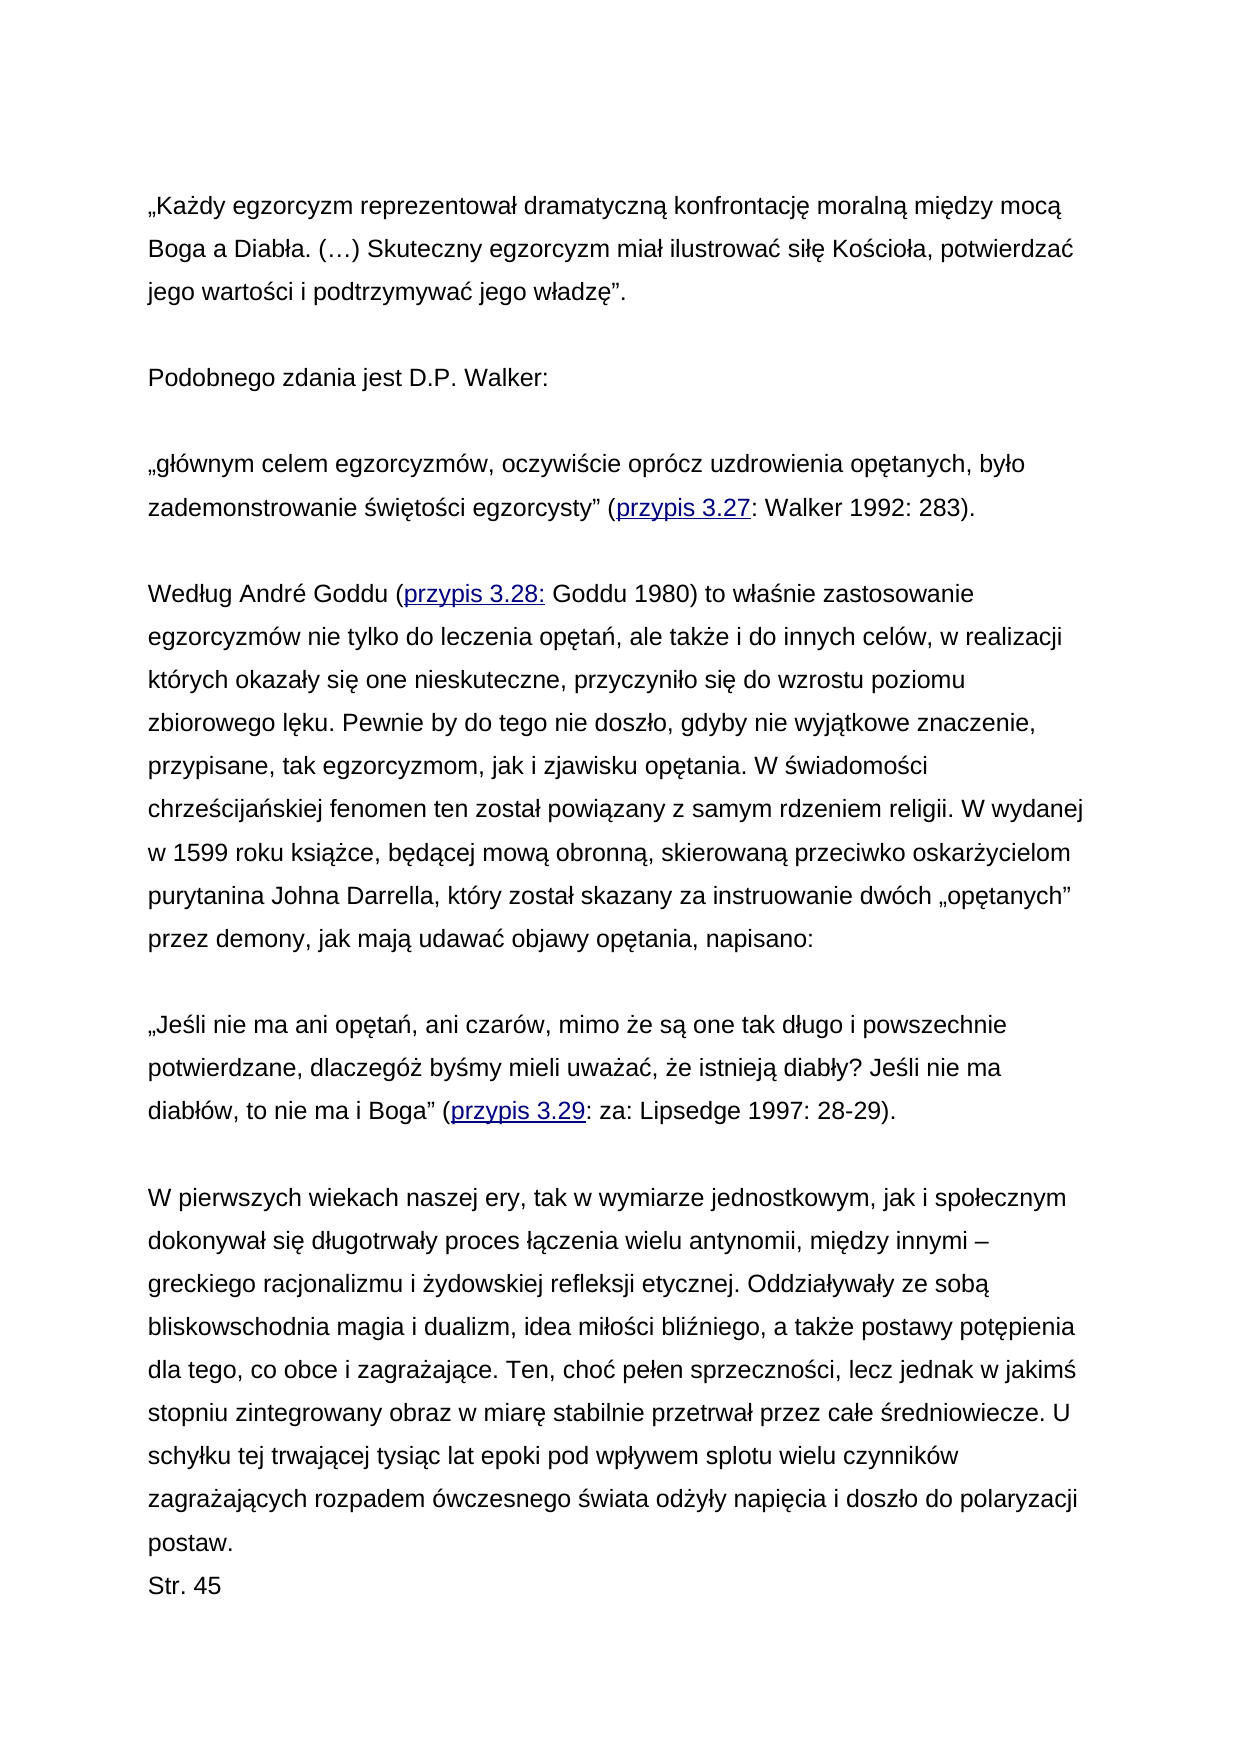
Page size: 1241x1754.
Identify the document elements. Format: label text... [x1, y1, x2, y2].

text Podobnego zdania jest D.P. Walker: [148, 363, 1093, 392]
text W pierwszych wiekach naszej ery, tak w wymiarze jednostkowym, jak i społecznym dokonywał się długotrwały proces łączenia wielu antynomii, między innymi – greckiego racjonalizmu i żydowskiej refleksji etycznej. Oddziaływały ze sobą bliskowschodnia magia i dualizm, idea miłości bliźniego, a także postawy potępienia dla tego, co obce i zagrażające. Ten, choć pełen sprzeczności, lecz jednak w jakimś stopniu zintegrowany obraz w miarę stabilnie przetrwał przez całe średniowiecze. U schyłku tej trwającej tysiąc lat epoki pod wpływem splotu wielu czynników zagrażających rozpadem ówczesnego świata odżyły napięcia i doszło do polaryzacji postaw. [148, 1183, 1093, 1556]
text „Jeśli nie ma ani opętań, ani czarów, mimo że są one tak długo i powszechnie potwierdzane, dlaczegóż byśmy mieli uważać, że istnieją diabły? Jeśli nie ma diabłów, to nie ma i Boga” (przypis 3.29: za: Lipsedge 1997: 28-29). [148, 1010, 1093, 1125]
text „głównym celem egzorcyzmów, oczywiście oprócz uzdrowienia opętanych, było zademonstrowanie świętości egzorcysty” (przypis 3.27: Walker 1992: 283). [148, 449, 1093, 521]
text Str. 45 [148, 1571, 1093, 1599]
text „Każdy egzorcyzm reprezentował dramatyczną konfrontację moralną między mocą Boga a Diabła. (…) Skuteczny egzorcyzm miał ilustrować siłę Kościoła, potwierdzać jego wartości i podtrzymywać jego władzę”. [148, 191, 1093, 306]
text Według André Goddu (przypis 3.28: Goddu 1980) to właśnie zastosowanie egzorcyzmów nie tylko do leczenia opętań, ale także i do innych celów, w realizacji których okazały się one nieskuteczne, przyczyniło się do wzrostu poziomu zbiorowego lęku. Pewnie by do tego nie doszło, gdyby nie wyjątkowe znaczenie, przypisane, tak egzorcyzmom, jak i zjawisku opętania. W świadomości chrześcijańskiej fenomen ten został powiązany z samym rdzeniem religii. W wydanej w 1599 roku książce, będącej mową obronną, skierowaną przeciwko oskarżycielom purytanina Johna Darrella, który został skazany za instruowanie dwóch „opętanych” przez demony, jak mają udawać objawy opętania, napisano: [148, 579, 1093, 953]
